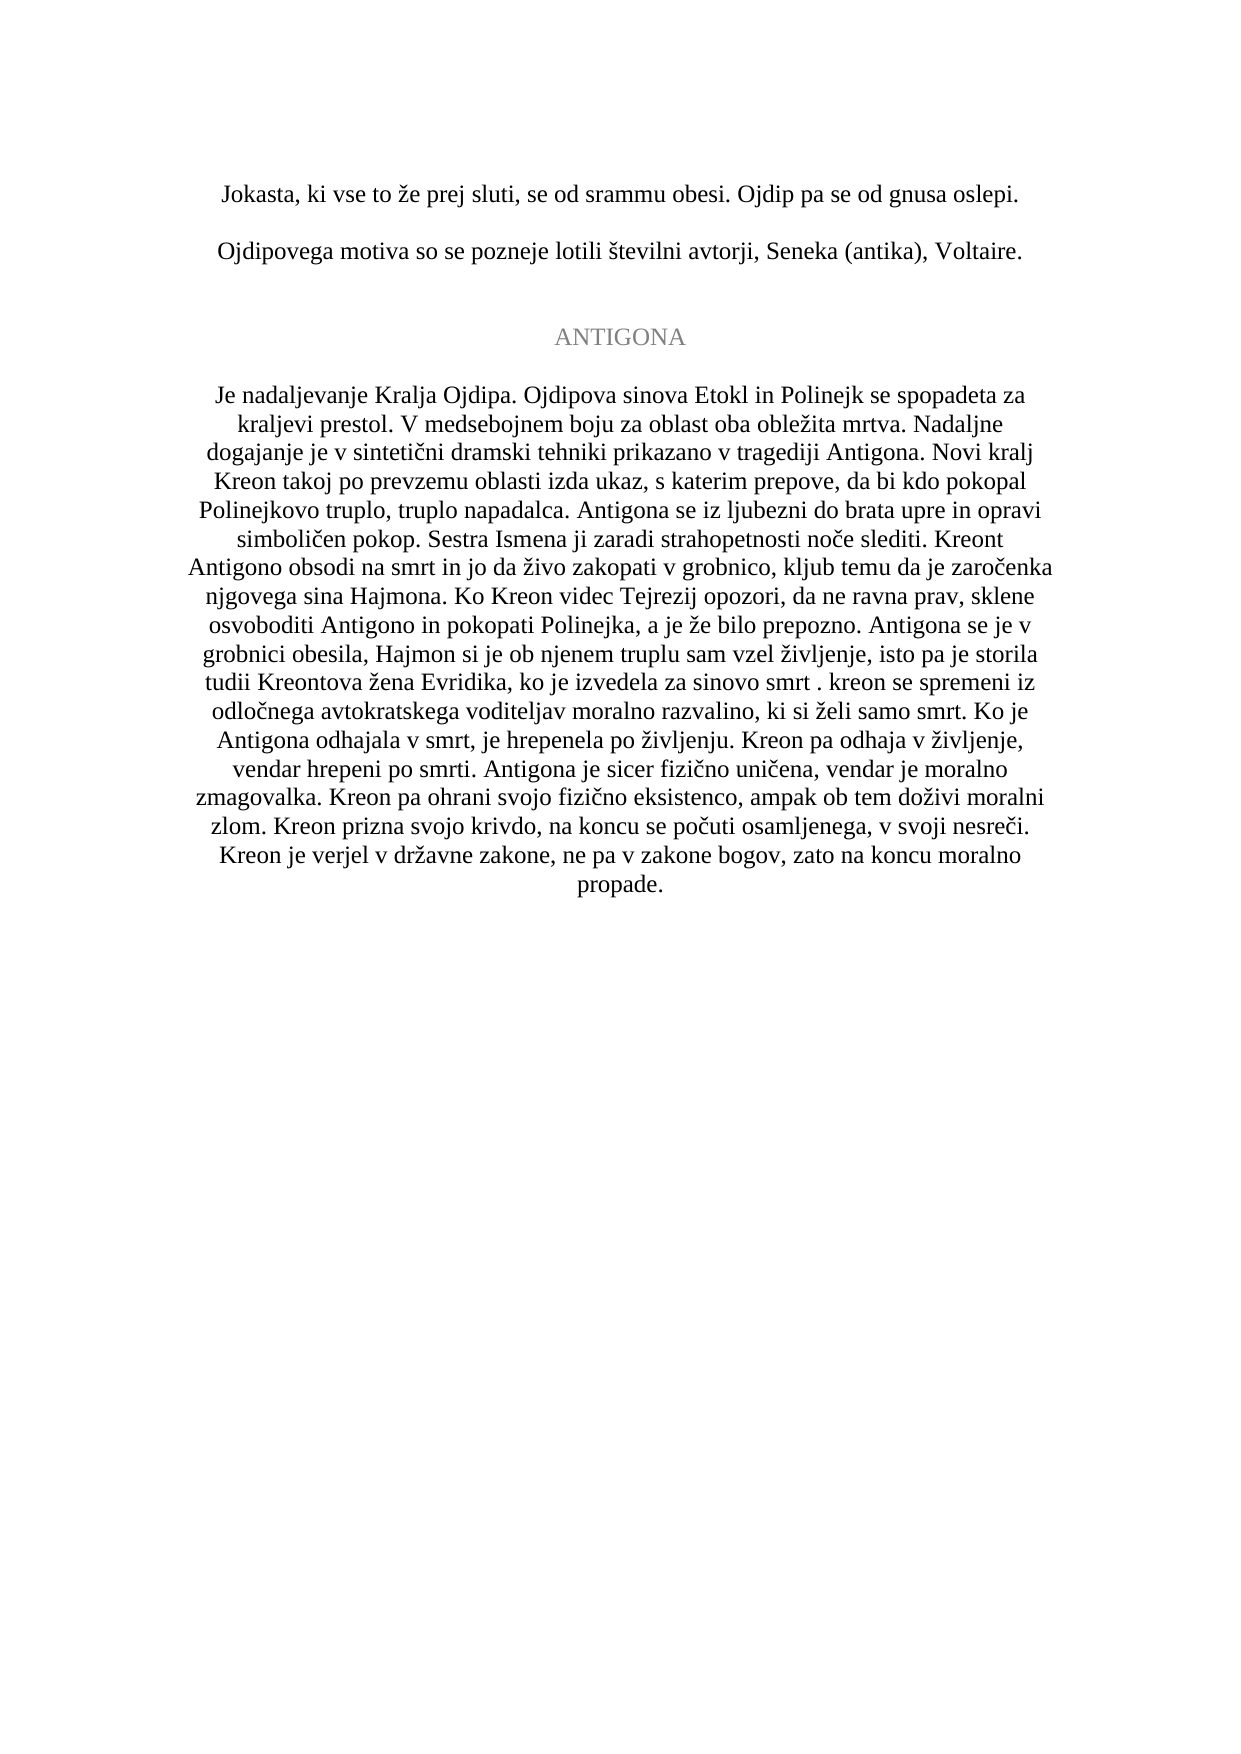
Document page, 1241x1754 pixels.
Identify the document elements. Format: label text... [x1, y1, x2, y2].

text ANTIGONA [187, 322, 1053, 351]
text Je nadaljevanje Kralja Ojdipa. Ojdipova sinova Etokl in Polinejk se spopadeta za kraljevi prestol. V medsebojnem boju za oblast oba obležita mrtva. Nadaljne dogajanje je v sintetični dramski tehniki prikazano v tragediji Antigona. Novi kralj Kreon takoj po prevzemu oblasti izda ukaz, s katerim prepove, da bi kdo pokopal Polinejkovo truplo, truplo napadalca. Antigona se iz ljubezni do brata upre in opravi simboličen pokop. Sestra Ismena ji zaradi strahopetnosti noče slediti. Kreont Antigono obsodi na smrt in jo da živo zakopati v grobnico, kljub temu da je zaročenka njgovega sina Hajmona. Ko Kreon videc Tejrezij opozori, da ne ravna prav, sklene osvoboditi Antigono in pokopati Polinejka, a je že bilo prepozno. Antigona se je v grobnici obesila, Hajmon si je ob njenem truplu sam vzel življenje, isto pa je storila tudii Kreontova žena Evridika, ko je izvedela za sinovo smrt . kreon se spremeni iz odločnega avtokratskega voditeljav moralno razvalino, ki si želi samo smrt. Ko je Antigona odhajala v smrt, je hrepenela po življenju. Kreon pa odhaja v življenje, vendar hrepeni po smrti. Antigona je sicer fizično uničena, vendar je moralno zmagovalka. Kreon pa ohrani svojo fizično eksistenco, ampak ob tem doživi moralni zlom. Kreon prizna svojo krivdo, na koncu se počuti osamljenega, v svoji nesreči. Kreon je verjel v državne zakone, ne pa v zakone bogov, zato na koncu moralno propade. [187, 380, 1053, 897]
text Ojdipovega motiva so se pozneje lotili številni avtorji, Seneka (antika), Voltaire. [187, 236, 1053, 265]
text Jokasta, ki vse to že prej sluti, se od srammu obesi. Ojdip pa se od gnusa oslepi. [187, 179, 1053, 207]
